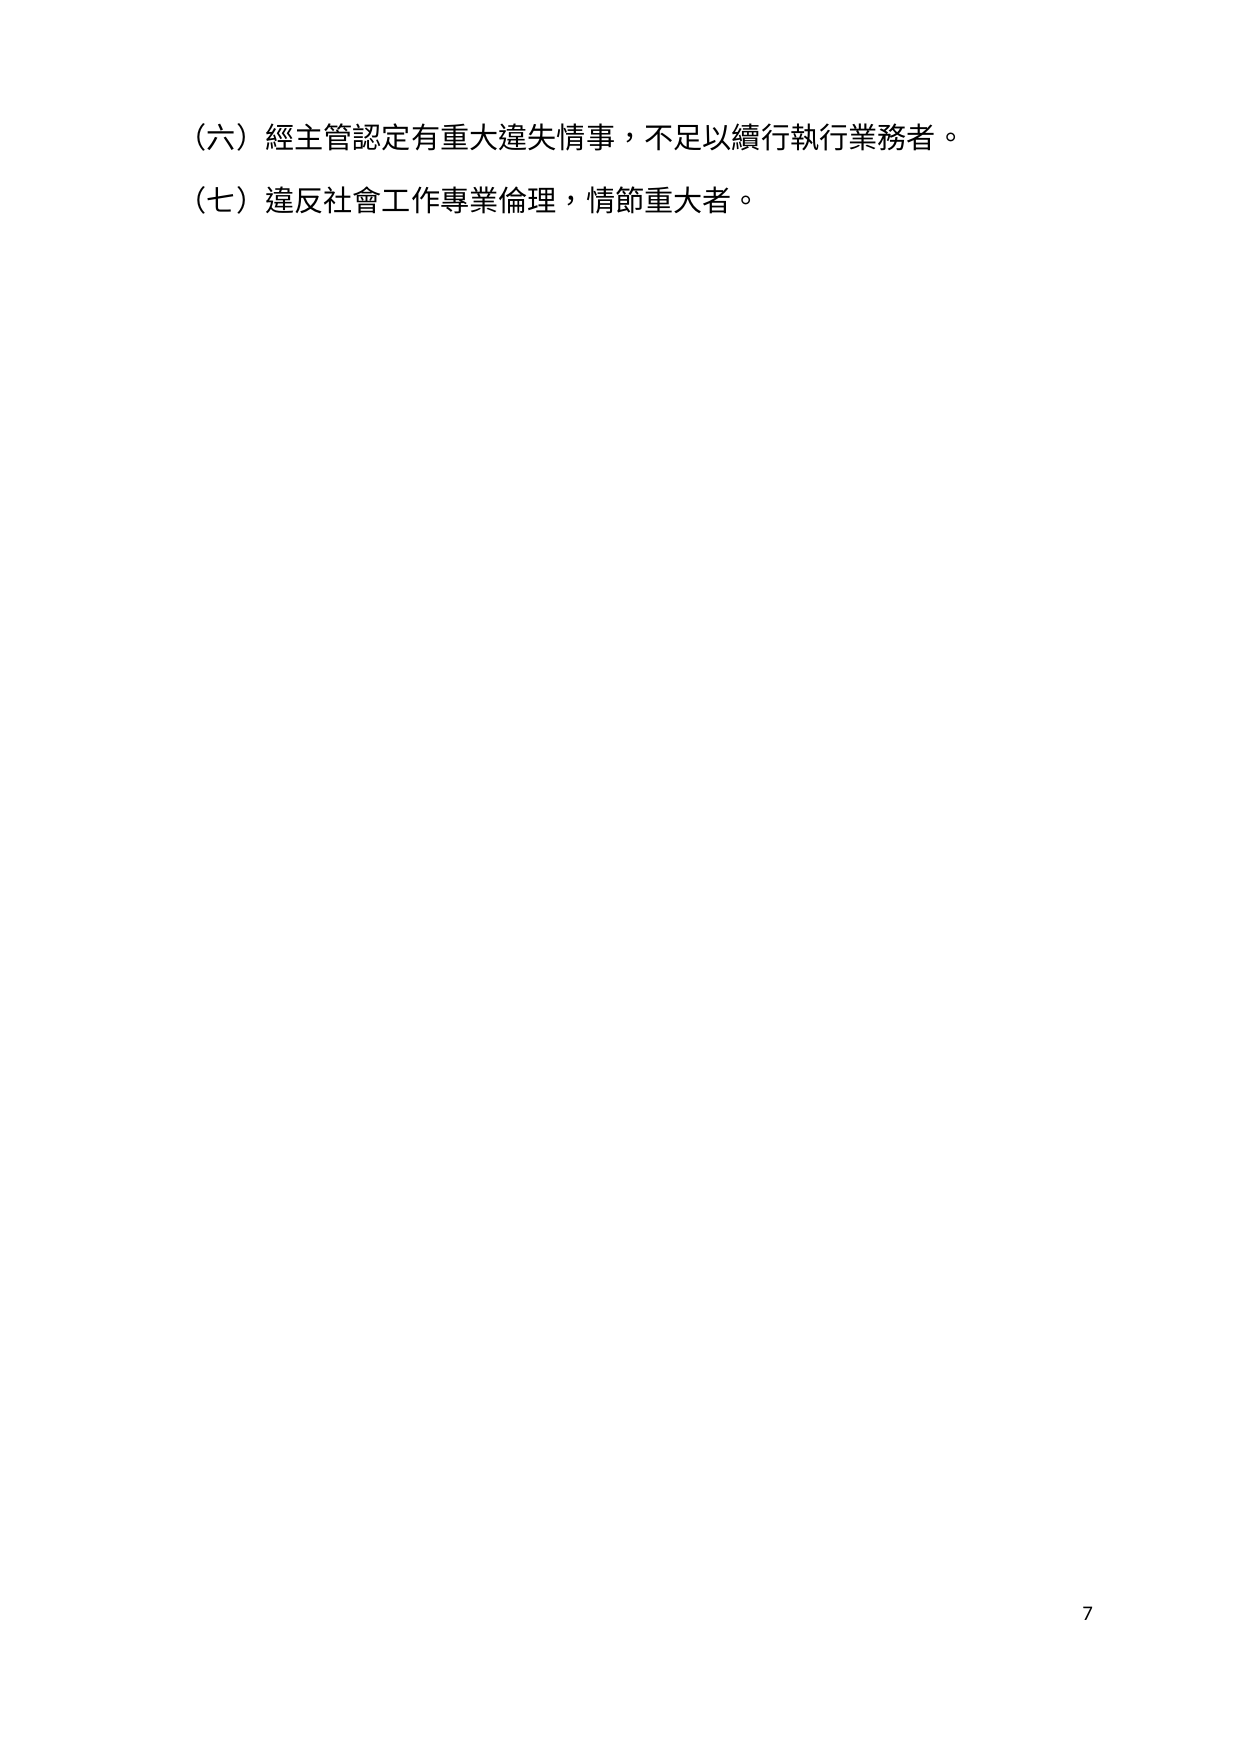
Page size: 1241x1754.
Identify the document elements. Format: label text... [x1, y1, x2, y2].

text （七）違反社會工作專業倫理，情節重大者。 [177, 157, 1092, 219]
text （六）經主管認定有重大違失情事，不足以續行執行業務者。 [177, 94, 1092, 157]
